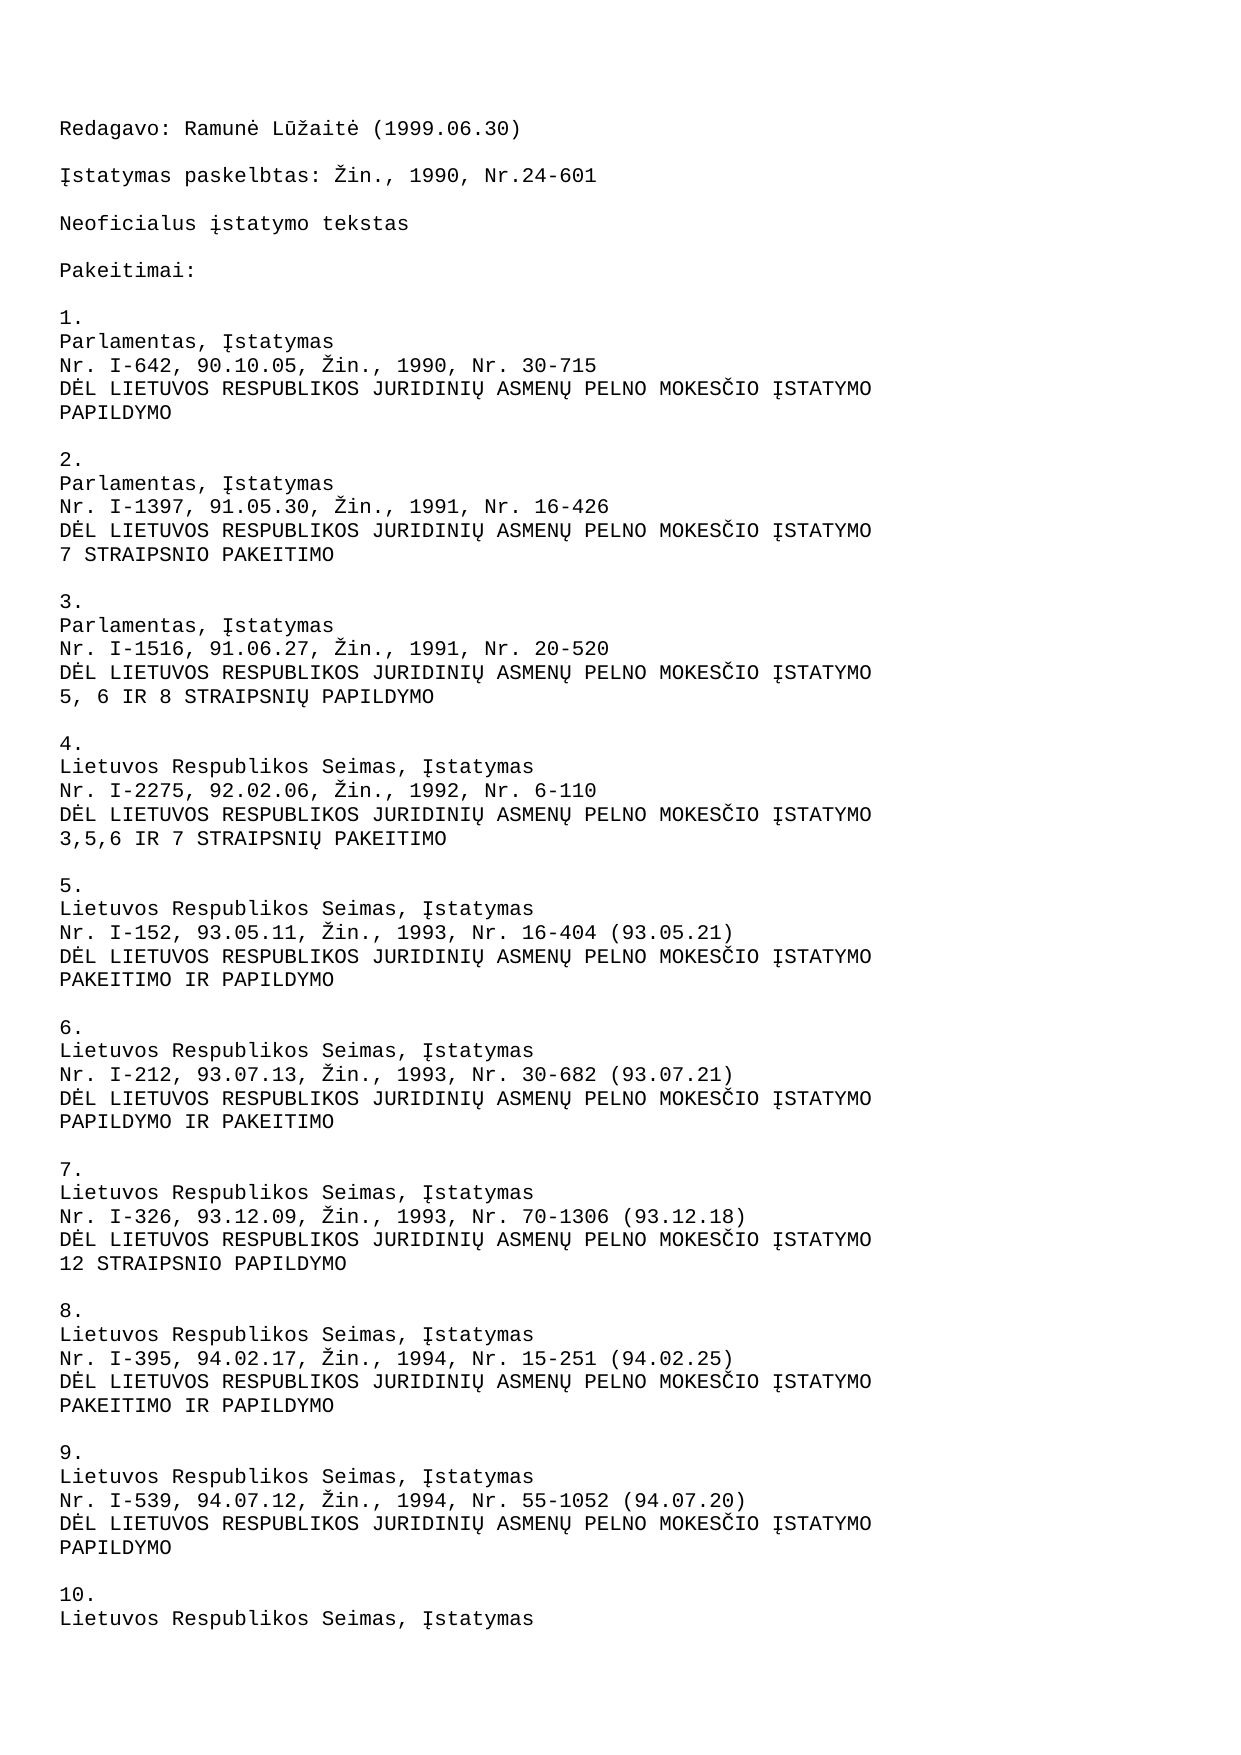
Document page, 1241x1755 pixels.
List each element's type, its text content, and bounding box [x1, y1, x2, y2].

text Lietuvos Respublikos Seimas, Įstatymas [59, 1182, 1122, 1206]
text DĖL LIETUVOS RESPUBLIKOS JURIDINIŲ ASMENŲ PELNO MOKESČIO ĮSTATYMO [59, 1229, 1122, 1253]
text Lietuvos Respublikos Seimas, Įstatymas [59, 757, 1122, 780]
text Neoficialus įstatymo tekstas [59, 213, 1122, 236]
text Lietuvos Respublikos Seimas, Įstatymas [59, 1040, 1122, 1064]
text Lietuvos Respublikos Seimas, Įstatymas [59, 1324, 1122, 1348]
text DĖL LIETUVOS RESPUBLIKOS JURIDINIŲ ASMENŲ PELNO MOKESČIO ĮSTATYMO [59, 520, 1122, 544]
text 9. [59, 1442, 1122, 1466]
text Pakeitimai: [59, 260, 1122, 284]
text Lietuvos Respublikos Seimas, Įstatymas [59, 1608, 1122, 1631]
text Nr. I-1397, 91.05.30, Žin., 1991, Nr. 16-426 [59, 496, 1122, 520]
text Nr. I-2275, 92.02.06, Žin., 1992, Nr. 6-110 [59, 780, 1122, 804]
text PAPILDYMO [59, 1537, 1122, 1561]
text Parlamentas, Įstatymas [59, 615, 1122, 638]
text Nr. I-642, 90.10.05, Žin., 1990, Nr. 30-715 [59, 354, 1122, 378]
text Nr. I-212, 93.07.13, Žin., 1993, Nr. 30-682 (93.07.21) [59, 1064, 1122, 1088]
text DĖL LIETUVOS RESPUBLIKOS JURIDINIŲ ASMENŲ PELNO MOKESČIO ĮSTATYMO [59, 1513, 1122, 1537]
text Parlamentas, Įstatymas [59, 331, 1122, 354]
text Įstatymas paskelbtas: Žin., 1990, Nr.24-601 [59, 165, 1122, 189]
text 10. [59, 1584, 1122, 1608]
text Parlamentas, Įstatymas [59, 473, 1122, 496]
text Nr. I-326, 93.12.09, Žin., 1993, Nr. 70-1306 (93.12.18) [59, 1206, 1122, 1229]
text 7. [59, 1158, 1122, 1182]
text PAKEITIMO IR PAPILDYMO [59, 969, 1122, 993]
text DĖL LIETUVOS RESPUBLIKOS JURIDINIŲ ASMENŲ PELNO MOKESČIO ĮSTATYMO [59, 662, 1122, 686]
text DĖL LIETUVOS RESPUBLIKOS JURIDINIŲ ASMENŲ PELNO MOKESČIO ĮSTATYMO [59, 1088, 1122, 1111]
text 8. [59, 1300, 1122, 1324]
text 5. [59, 875, 1122, 898]
text Redagavo: Ramunė Lūžaitė (1999.06.30) [59, 118, 1122, 142]
text PAPILDYMO [59, 402, 1122, 426]
text Lietuvos Respublikos Seimas, Įstatymas [59, 1466, 1122, 1489]
text 6. [59, 1017, 1122, 1040]
text Nr. I-395, 94.02.17, Žin., 1994, Nr. 15-251 (94.02.25) [59, 1348, 1122, 1371]
text 3,5,6 IR 7 STRAIPSNIŲ PAKEITIMO [59, 827, 1122, 851]
text PAPILDYMO IR PAKEITIMO [59, 1111, 1122, 1135]
text DĖL LIETUVOS RESPUBLIKOS JURIDINIŲ ASMENŲ PELNO MOKESČIO ĮSTATYMO [59, 804, 1122, 827]
text 12 STRAIPSNIO PAPILDYMO [59, 1253, 1122, 1277]
text DĖL LIETUVOS RESPUBLIKOS JURIDINIŲ ASMENŲ PELNO MOKESČIO ĮSTATYMO [59, 1371, 1122, 1395]
text 2. [59, 449, 1122, 473]
text Nr. I-539, 94.07.12, Žin., 1994, Nr. 55-1052 (94.07.20) [59, 1489, 1122, 1513]
text DĖL LIETUVOS RESPUBLIKOS JURIDINIŲ ASMENŲ PELNO MOKESČIO ĮSTATYMO [59, 378, 1122, 402]
text 3. [59, 591, 1122, 615]
text 4. [59, 733, 1122, 757]
text PAKEITIMO IR PAPILDYMO [59, 1395, 1122, 1419]
text 7 STRAIPSNIO PAKEITIMO [59, 544, 1122, 567]
text DĖL LIETUVOS RESPUBLIKOS JURIDINIŲ ASMENŲ PELNO MOKESČIO ĮSTATYMO [59, 946, 1122, 969]
text 5, 6 IR 8 STRAIPSNIŲ PAPILDYMO [59, 686, 1122, 709]
text 1. [59, 307, 1122, 331]
text Lietuvos Respublikos Seimas, Įstatymas [59, 898, 1122, 922]
text Nr. I-152, 93.05.11, Žin., 1993, Nr. 16-404 (93.05.21) [59, 922, 1122, 946]
text Nr. I-1516, 91.06.27, Žin., 1991, Nr. 20-520 [59, 638, 1122, 662]
